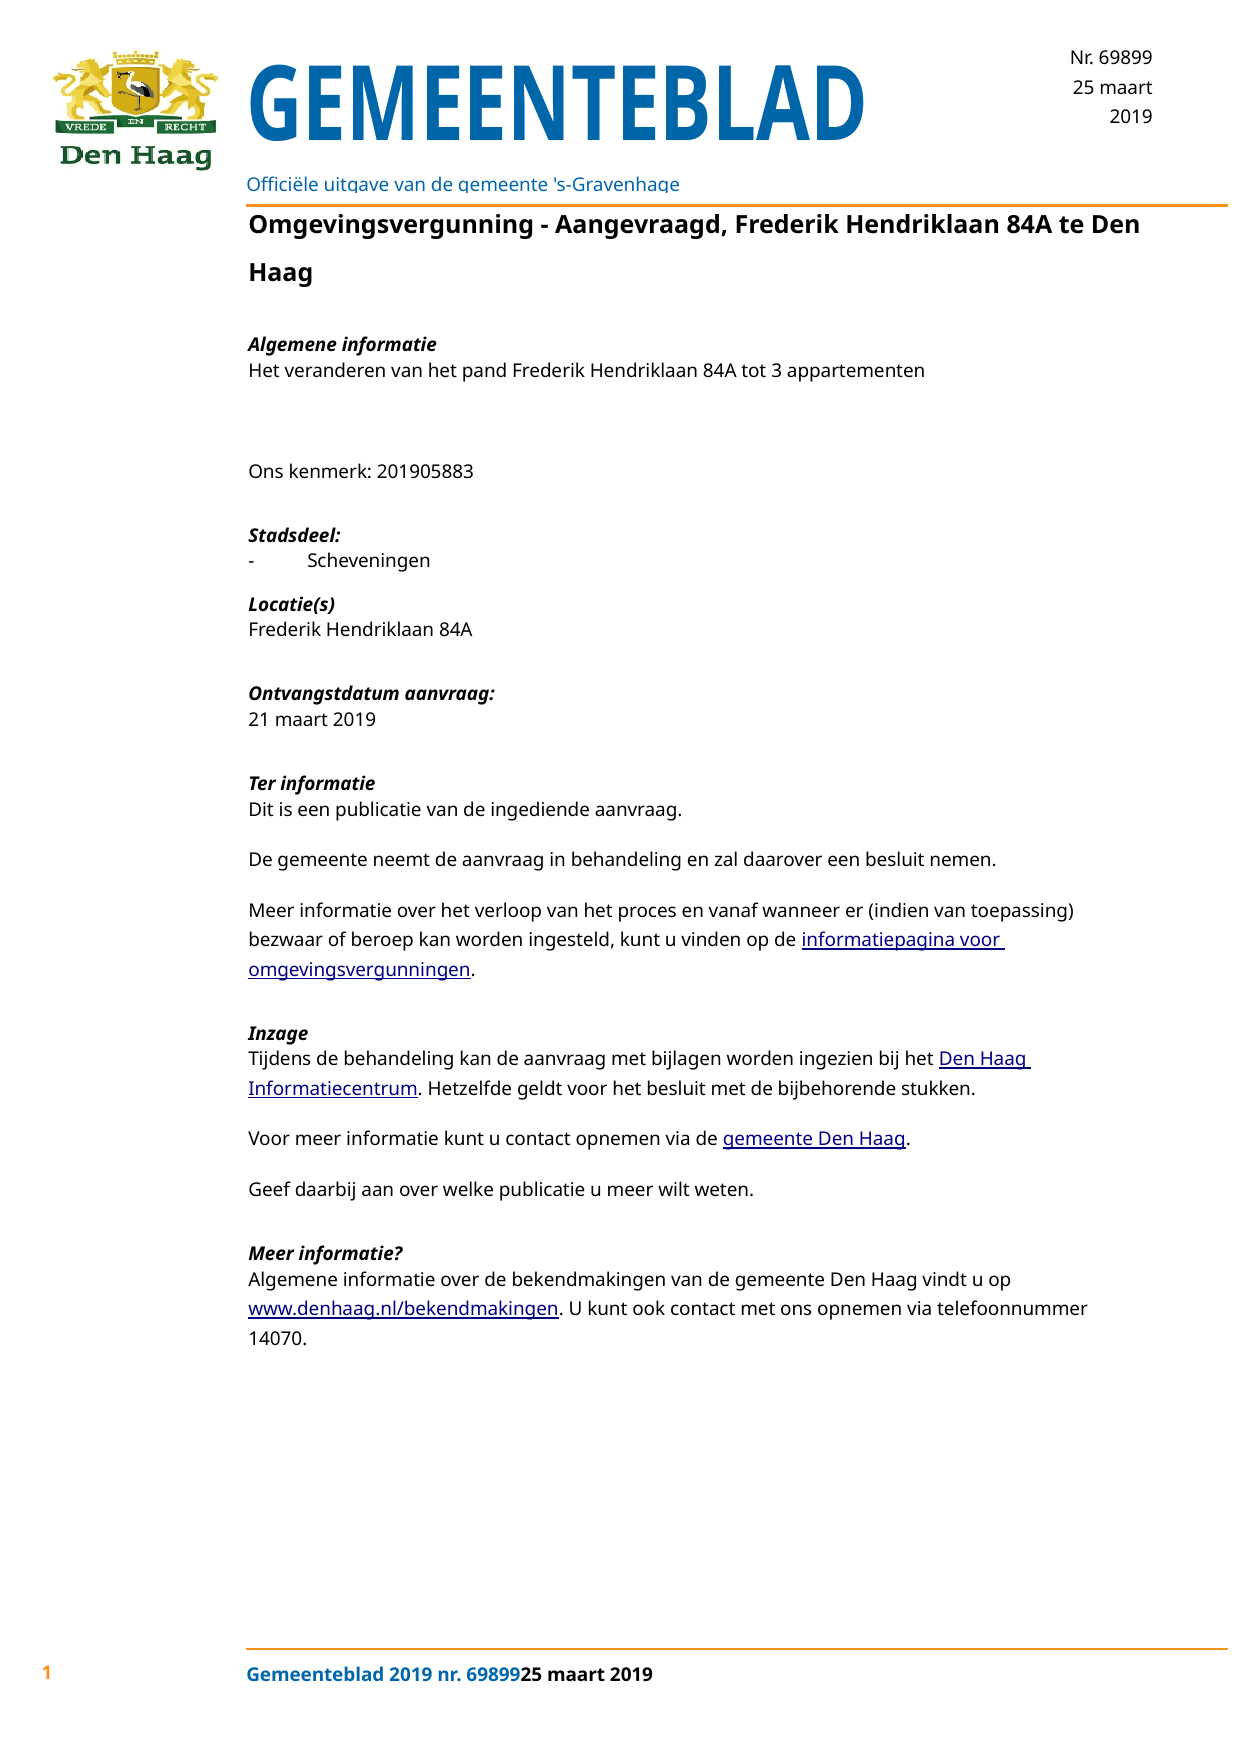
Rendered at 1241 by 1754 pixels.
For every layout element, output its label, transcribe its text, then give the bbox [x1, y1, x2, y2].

picture [41, 47, 231, 172]
list Scheveningen [248, 548, 1152, 573]
text Meer informatie? [248, 1240, 1152, 1266]
text Omgevingsvergunning - Aangevraagd, Frederik Hendriklaan 84A te Den Haag [248, 207, 1152, 288]
text Dit is een publicatie van de ingediende aanvraag. [248, 796, 1152, 822]
text Algemene informatie [248, 331, 1152, 357]
text Meer informatie over het verloop van het proces en vanaf wanneer er (indien van toepassing) bezwaar of beroep kan worden ingesteld, kunt u vinden op de informatiepagina voor omgevingsvergunningen. [248, 897, 1152, 982]
text Ontvangstdatum aanvraag: [248, 681, 1152, 706]
text Geef daarbij aan over welke publicatie u meer wilt weten. [248, 1176, 1152, 1202]
text Stadsdeel: [248, 522, 1152, 548]
text Algemene informatie over de bekendmakingen van de gemeente Den Haag vindt u op www.denhaag.nl/bekendmakingen. U kunt ook contact met ons opnemen via telefoonnummer 14070. [248, 1266, 1152, 1351]
text 21 maart 2019 [248, 706, 1152, 732]
text Locatie(s) [248, 591, 1152, 617]
text De gemeente neemt de aanvraag in behandeling en zal daarover een besluit nemen. [248, 846, 1152, 872]
text Inzage [248, 1020, 1152, 1046]
text Voor meer informatie kunt u contact opnemen via de gemeente Den Haag. [248, 1126, 1152, 1151]
text Tijdens de behandeling kan de aanvraag met bijlagen worden ingezien bij het Den Haag Informatiecentrum. Hetzelfde geldt voor het besluit met de bijbehorende stukken. [248, 1046, 1152, 1101]
text Ter informatie [248, 770, 1152, 796]
text Ons kenmerk: 201905883 [248, 458, 1152, 484]
text Het veranderen van het pand Frederik Hendriklaan 84A tot 3 appartementen [248, 357, 1152, 383]
text Frederik Hendriklaan 84A [248, 617, 1152, 642]
